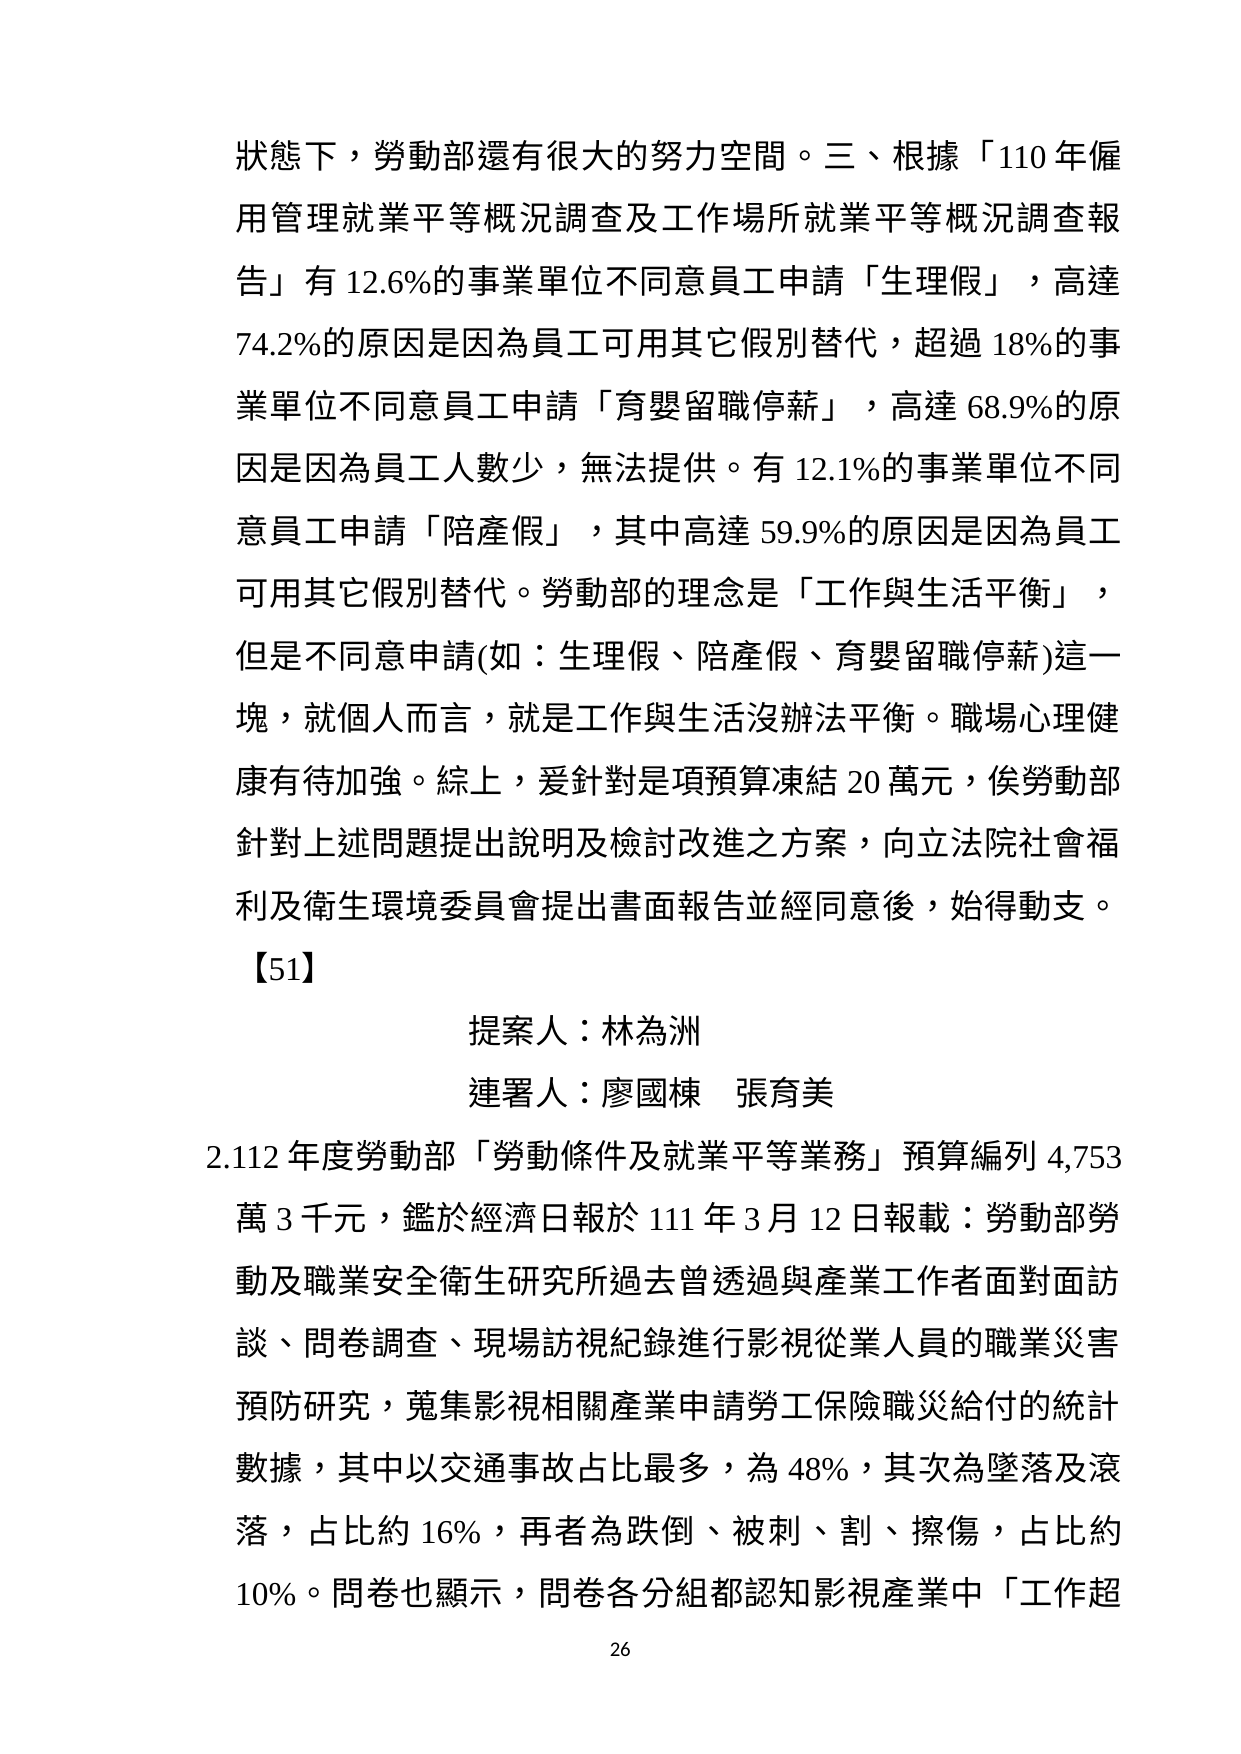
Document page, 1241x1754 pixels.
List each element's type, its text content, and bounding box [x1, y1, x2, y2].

text 連署人：廖國棟 張育美 [468, 1050, 1122, 1112]
text 2.112年度勞動部「勞動條件及就業平等業務」預算編列4,753萬3千元，鑑於經濟日報於111年3月12日報載：勞動部勞動及職業安全衛生研究所過去曾透過與產業工作者面對面訪談、問卷調查、現場訪視紀錄進行影視從業人員的職業災害預防研究，蒐集影視相關產業申請勞工保險職災給付的統計數據，其中以交通事故占比最多，為48%，其次為墜落及滾落，占比約16%，再者為跌倒、被刺、割、擦傷，占比約10%。問卷也顯示，問卷各分組都認知影視產業中「工作超 [206, 1112, 1122, 1612]
text 提案人：林為洲 [468, 987, 1122, 1050]
text 1.112年度勞動部「勞動條件及就業平等業務」預算編列4,753萬3千元，問題如下：一、有關最低工資法之進度，郭芳煜前部長說要2016年12月完成，林美珠前部長說要在2020年8月前完成，但至今仍未有版本，條平司身為最低工資法的權管司，「最低工資法」始終推不成，條平司根本就是跳票司。二、台灣工時全球排名第4(全年總工時2021小時)，亞洲第二(僅次於新加坡)，高於韓國、日本，工時居高不下。工時過長所產生的影響，比如精神狀況不佳、容易產生職災等，雖然勞動部全心致力於降低工時，讓勞工有更多的休息，但從2014年雙周84小時縮短為單周40小時，再到2017年周休二日一例一休修法，都是為了縮短工時。但是從數據來看，顯然降低工時實質效益並不顯著，台灣勞工長期處於長工時狀態下，勞動部還有很大的努力空間。三、根據「110年僱用管理就業平等概況調查及工作場所就業平等概況調查報告」有12.6%的事業單位不同意員工申請「生理假」，高達74.2%的原因是因為員工可用其它假別替代，超過18%的事業單位不同意員工申請「育嬰留職停薪」，高達68.9%的原因是因為員工人數少，無法提供。有12.1%的事業單位不同意員工申請「陪產假」，其中高達59.9%的原因是因為員工可用其它假別替代。勞動部的理念是「工作與生活平衡」，但是不同意申請(如：生理假、陪產假、育嬰留職停薪)這一塊，就個人而言，就是工作與生活沒辦法平衡。職場心理健康有待加強。綜上，爰針對是項預算凍結20萬元，俟勞動部針對上述問題提出說明及檢討改進之方案，向立法院社會福利及衛生環境委員會提出書面報告並經同意後，始得動支。【51】 [206, 112, 1122, 987]
